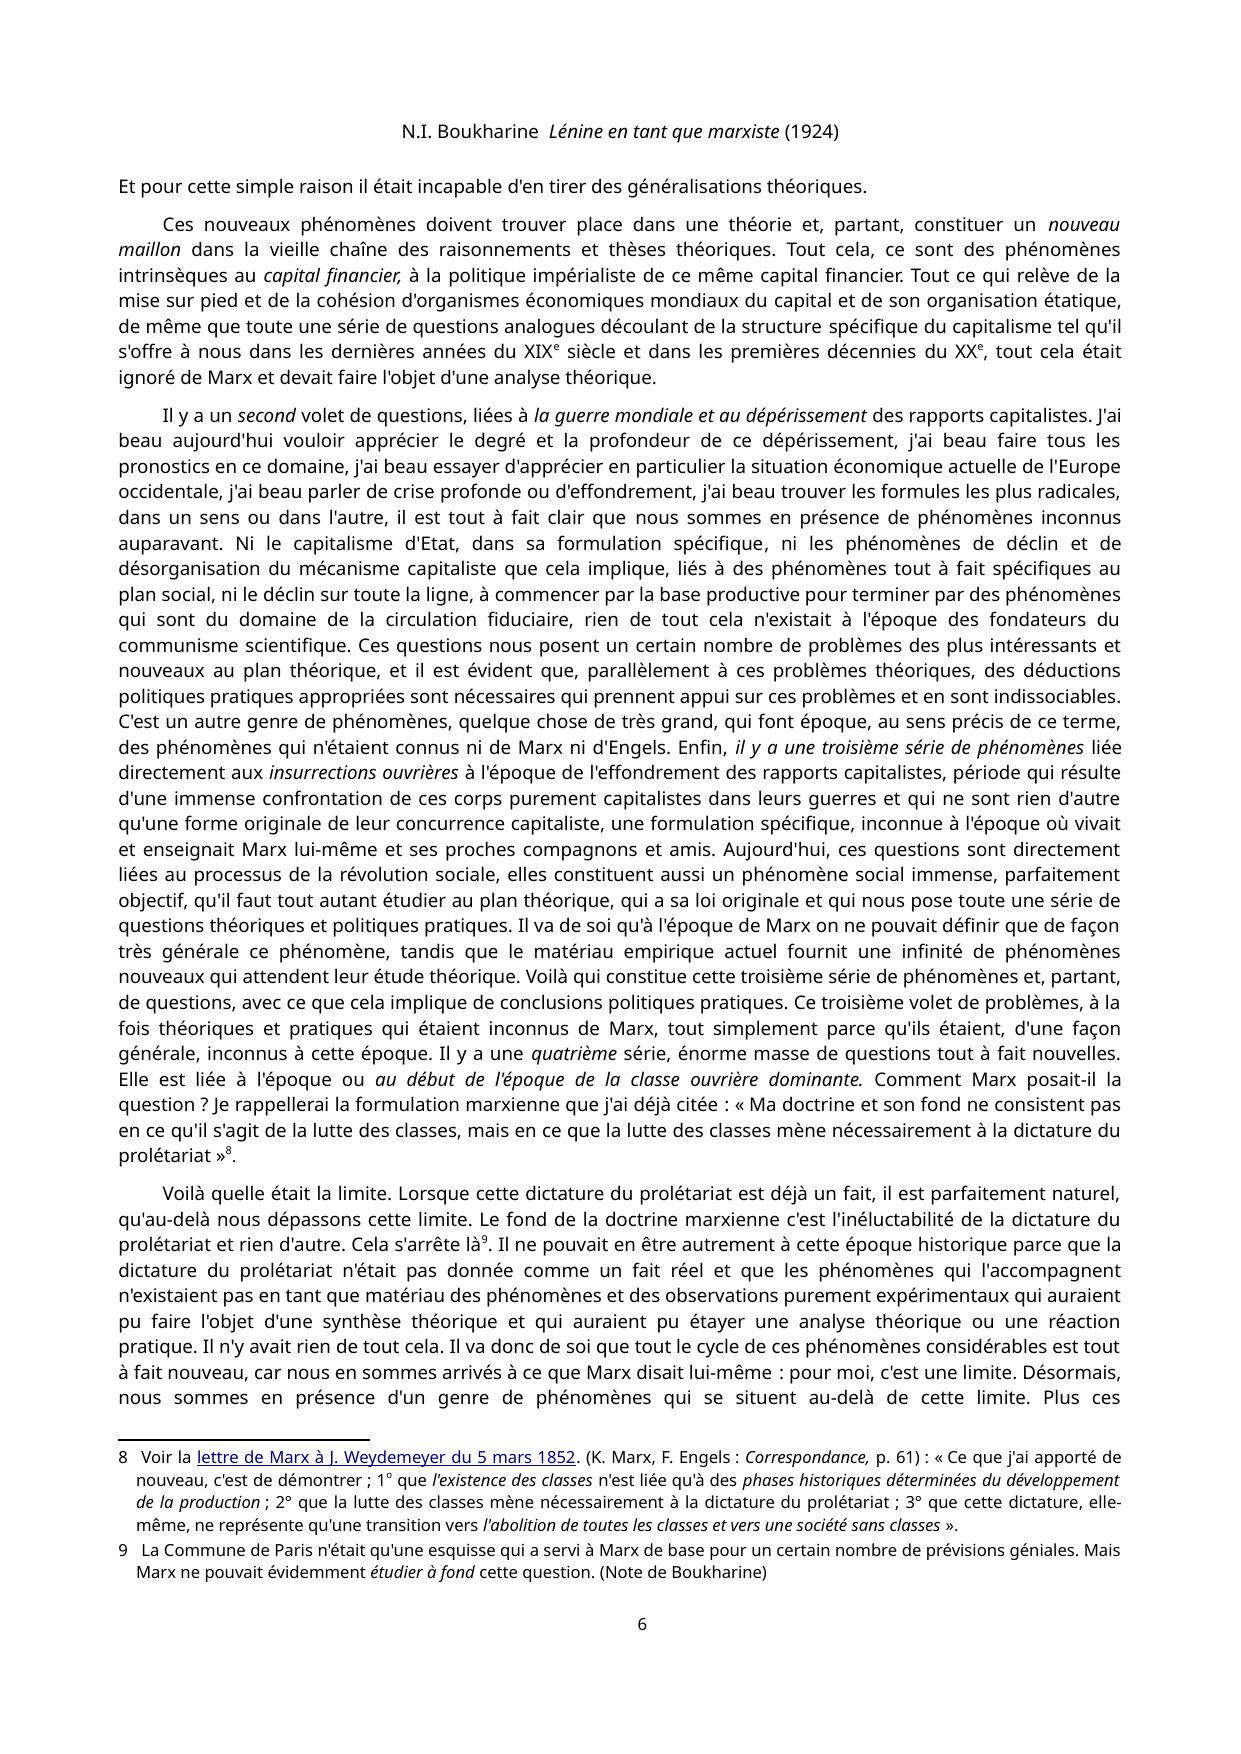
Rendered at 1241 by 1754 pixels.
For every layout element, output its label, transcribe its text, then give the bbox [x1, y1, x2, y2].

text Ces nouveaux phénomènes doivent trouver place dans une théorie et, partant, constituer un nouveau maillon dans la vieille chaîne des raisonnements et thèses théoriques. Tout cela, ce sont des phénomènes intrinsèques au capital financier, à la politique impérialiste de ce même capital financier. Tout ce qui relève de la mise sur pied et de la cohésion d'organismes économiques mondiaux du capital et de son organisation étatique, de même que toute une série de questions analogues découlant de la structure spécifique du capitalisme tel qu'il s'offre à nous dans les dernières années du XIXe siècle et dans les premières décennies du XXe, tout cela était ignoré de Marx et devait faire l'objet d'une analyse théorique. [118, 211, 1122, 390]
text Voilà quelle était la limite. Lorsque cette dictature du prolétariat est déjà un fait, il est parfaitement naturel, qu'au-delà nous dépassons cette limite. Le fond de la doctrine marxienne c'est l'inéluctabilité de la dictature du prolétariat et rien d'autre. Cela s'arrête là. Il ne pouvait en être autrement à cette époque historique parce que la dictature du prolétariat n'était pas donnée comme un fait réel et que les phénomènes qui l'accompagnent n'existaient pas en tant que matériau des phénomènes et des observations purement expérimentaux qui auraient pu faire l'objet d'une synthèse théorique et qui auraient pu étayer une analyse théorique ou une réaction pratique. Il n'y avait rien de tout cela. Il va donc de soi que tout le cycle de ces phénomènes considérables est tout à fait nouveau, car nous en sommes arrivés à ce que Marx disait lui-même : pour moi, c'est une limite. Désormais, nous sommes en présence d'un genre de phénomènes qui se situent au-delà de cette limite. Plus ces [118, 1180, 1122, 1410]
text Voir la lettre de Marx à J. Weydemeyer du 5 mars 1852. (K. Marx, F. Engels : Correspondance, p. 61) : « Ce que j'ai apporté de nouveau, c'est de démontrer ; 1o que l'existence des classes n'est liée qu'à des phases historiques déterminées du développement de la production ; 2° que la lutte des classes mène nécessairement à la dictature du prolétariat ; 3° que cette dictature, elle-même, ne représente qu'une transition vers l'abolition de toutes les classes et vers une société sans classes ». [118, 1446, 1122, 1536]
text Il y a un second volet de questions, liées à la guerre mondiale et au dépérissement des rapports capitalistes. J'ai beau aujourd'hui vouloir apprécier le degré et la profondeur de ce dépérissement, j'ai beau faire tous les pronostics en ce domaine, j'ai beau essayer d'apprécier en particulier la situation économique actuelle de l'Europe occidentale, j'ai beau parler de crise profonde ou d'effondrement, j'ai beau trouver les formules les plus radicales, dans un sens ou dans l'autre, il est tout à fait clair que nous sommes en présence de phénomènes inconnus auparavant. Ni le capitalisme d'Etat, dans sa formulation spécifique, ni les phénomènes de déclin et de désorganisation du mécanisme capitaliste que cela implique, liés à des phénomènes tout à fait spécifiques au plan social, ni le déclin sur toute la ligne, à commencer par la base productive pour terminer par des phénomènes qui sont du domaine de la circulation fiduciaire, rien de tout cela n'existait à l'époque des fondateurs du communisme scientifique. Ces questions nous posent un certain nombre de problèmes des plus intéressants et nouveaux au plan théorique, et il est évident que, parallèlement à ces problèmes théoriques, des déductions politiques pratiques appropriées sont nécessaires qui prennent appui sur ces problèmes et en sont indissociables. C'est un autre genre de phénomènes, quelque chose de très grand, qui font époque, au sens précis de ce terme, des phénomènes qui n'étaient connus ni de Marx ni d'Engels. Enfin, il y a une troisième série de phénomènes liée directement aux insurrections ouvrières à l'époque de l'effondrement des rapports capitalistes, période qui résulte d'une immense confrontation de ces corps purement capitalistes dans leurs guerres et qui ne sont rien d'autre qu'une forme originale de leur concurrence capitaliste, une formulation spécifique, inconnue à l'époque où vivait et enseignait Marx lui-même et ses proches compagnons et amis. Aujourd'hui, ces questions sont directement liées au processus de la révolution sociale, elles constituent aussi un phénomène social immense, parfaitement objectif, qu'il faut tout autant étudier au plan théorique, qui a sa loi originale et qui nous pose toute une série de questions théoriques et politiques pratiques. Il va de soi qu'à l'époque de Marx on ne pouvait définir que de façon très générale ce phénomène, tandis que le matériau empirique actuel fournit une infinité de phénomènes nouveaux qui attendent leur étude théorique. Voilà qui constitue cette troisième série de phénomènes et, partant, de questions, avec ce que cela implique de conclusions politiques pratiques. Ce troisième volet de problèmes, à la fois théoriques et pratiques qui étaient inconnus de Marx, tout simplement parce qu'ils étaient, d'une façon générale, inconnus à cette époque. Il y a une quatrième série, énorme masse de questions tout à fait nouvelles. Elle est liée à l'époque ou au début de l'époque de la classe ouvrière dominante. Comment Marx posait-il la question ? Je rappellerai la formulation marxienne que j'ai déjà citée : « Ma doctrine et son fond ne consistent pas en ce qu'il s'agit de la lutte des classes, mais en ce que la lutte des classes mène nécessairement à la dictature du prolétariat ». [118, 402, 1122, 1168]
text Et pour cette simple raison il était incapable d'en tirer des généralisations théoriques. [118, 173, 1122, 199]
text La Commune de Paris n'était qu'une esquisse qui a servi à Marx de base pour un certain nombre de prévisions géniales. Mais Marx ne pouvait évidemment étudier à fond cette question. (Note de Boukharine) [118, 1536, 1122, 1583]
